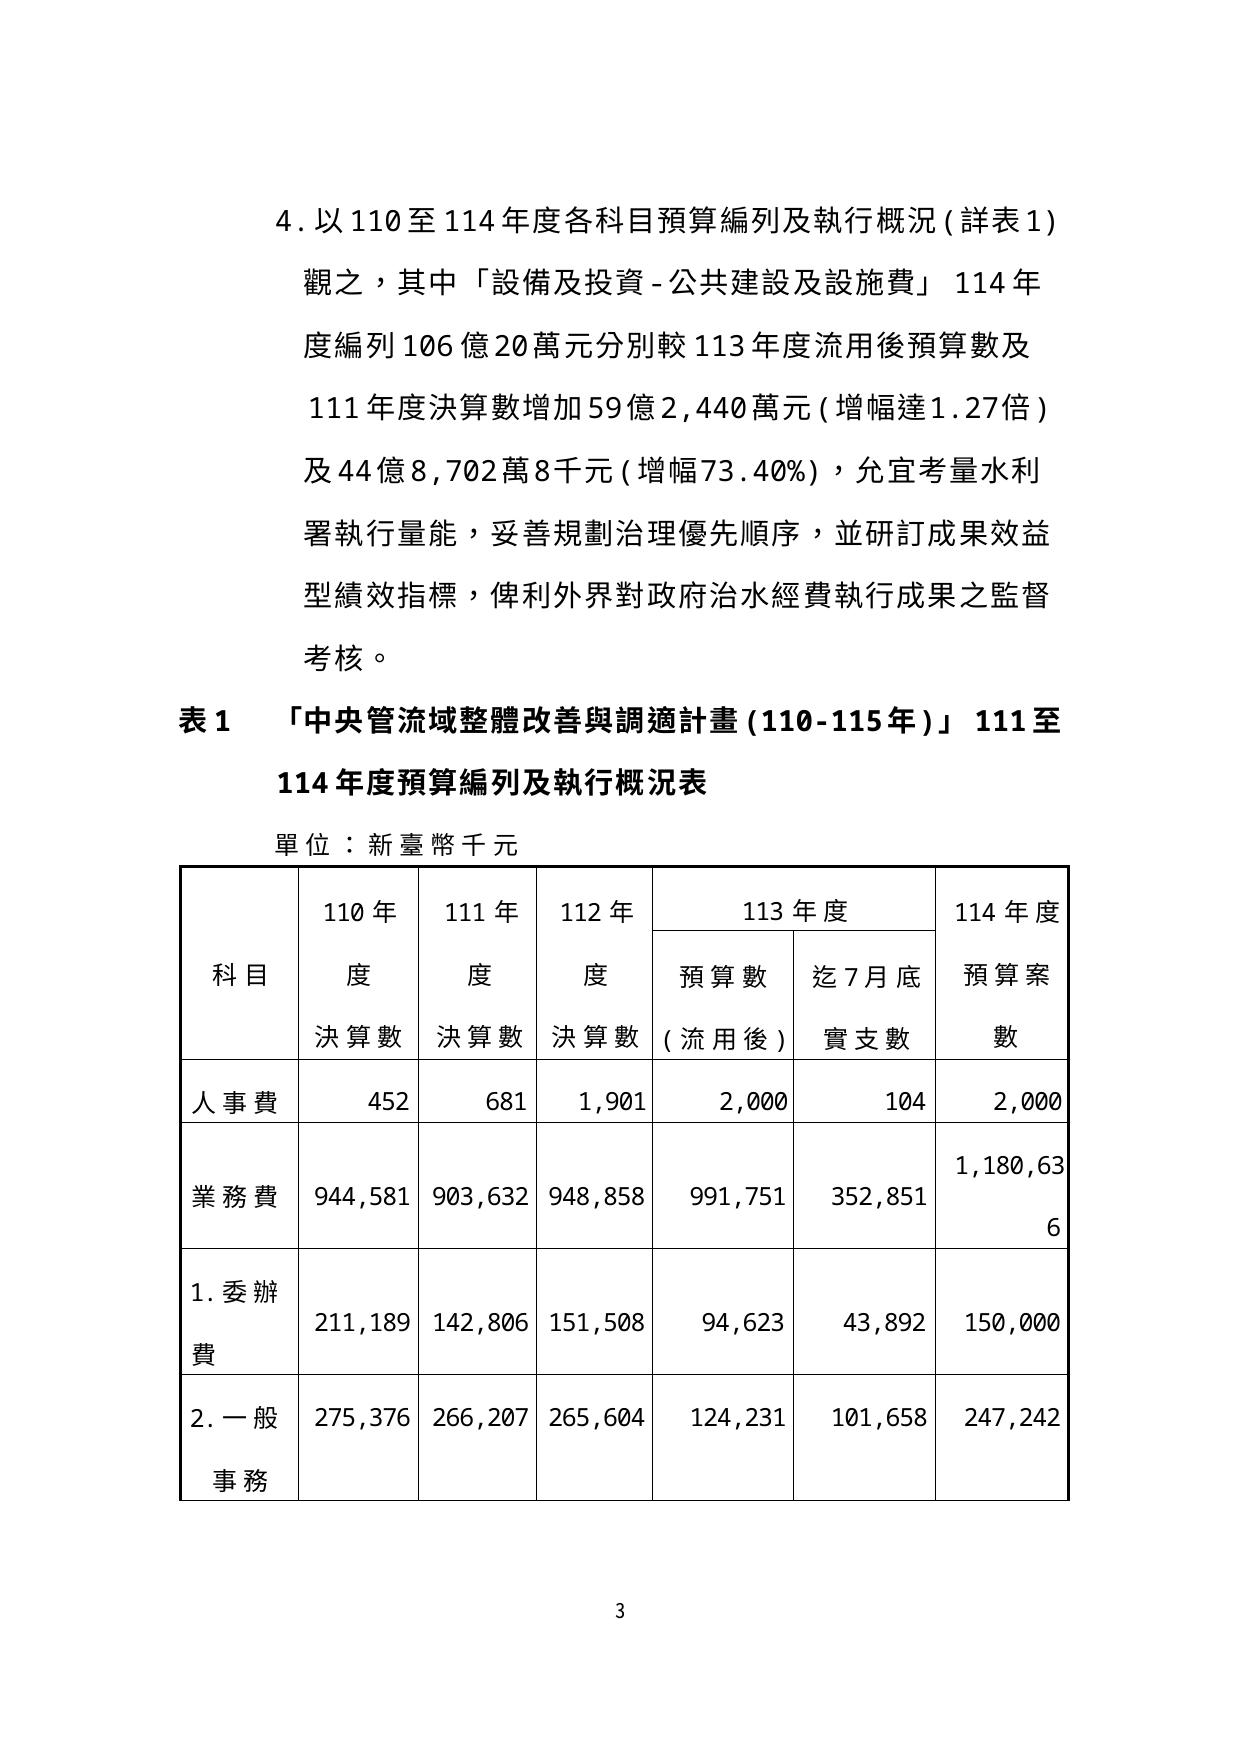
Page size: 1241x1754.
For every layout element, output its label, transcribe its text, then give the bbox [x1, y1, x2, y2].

table_cell 903,632 [419, 1123, 536, 1248]
table_cell 104 [794, 1060, 935, 1122]
table_cell 266,207 [419, 1375, 536, 1500]
table_cell 352,851 [794, 1123, 935, 1248]
text 4.以110至114年度各科目預算編列及執行概況(詳表1)觀之，其中「設備及投資-公共建設及設施費」114年度編列106億20萬元分別較113年度流用後預算數及111年度決算數增加59億2,440萬元(增幅達1.27倍)及44億8,702萬8千元(增幅73.40%)，允宜考量水利署執行量能，妥善規劃治理優先順序，並研訂成果效益型績效指標，俾利外界對政府治水經費執行成果之監督考核。 [266, 177, 1063, 677]
table_header 科目 [182, 868, 298, 1058]
table_cell 681 [419, 1060, 536, 1122]
table_cell 275,376 [299, 1375, 418, 1500]
table_cell 948,858 [537, 1123, 652, 1248]
table_cell 452 [299, 1060, 418, 1122]
table_cell 94,623 [653, 1249, 793, 1374]
table_header 113年度 [653, 868, 935, 930]
table_header 112年度 決算數 [537, 868, 652, 1058]
table_cell 991,751 [653, 1123, 793, 1248]
table_cell 124,231 [653, 1375, 793, 1500]
text 表1 「中央管流域整體改善與調適計畫(110-115年)」111至114年度預算編列及執行概況表 單位：新臺幣千元 [177, 677, 1063, 865]
table_cell 迄7月底 實支數 [794, 931, 935, 1058]
table_cell 43,892 [794, 1249, 935, 1374]
table_header 114年度 預算案數 [936, 868, 1067, 1058]
table_cell 2,000 [936, 1060, 1067, 1122]
table_cell 人事費 [182, 1060, 298, 1122]
table_cell 142,806 [419, 1249, 536, 1374]
table_cell 265,604 [537, 1375, 652, 1500]
table_header 111年度 決算數 [419, 868, 536, 1058]
table_cell 2.一般事務 [182, 1375, 298, 1500]
table_cell 101,658 [794, 1375, 935, 1500]
table_cell 150,000 [936, 1249, 1067, 1374]
table_header 110年度 決算數 [299, 868, 418, 1058]
table_cell 211,189 [299, 1249, 418, 1374]
table_cell 業務費 [182, 1123, 298, 1248]
table_cell 1.委辦費 [182, 1249, 298, 1374]
table_cell 1,180,636 [936, 1123, 1067, 1248]
table_cell 1,901 [537, 1060, 652, 1122]
table_cell 預算數 (流用後) [653, 931, 793, 1058]
table_cell 247,242 [936, 1375, 1067, 1500]
table_cell 944,581 [299, 1123, 418, 1248]
table_cell 2,000 [653, 1060, 793, 1122]
table_cell 151,508 [537, 1249, 652, 1374]
